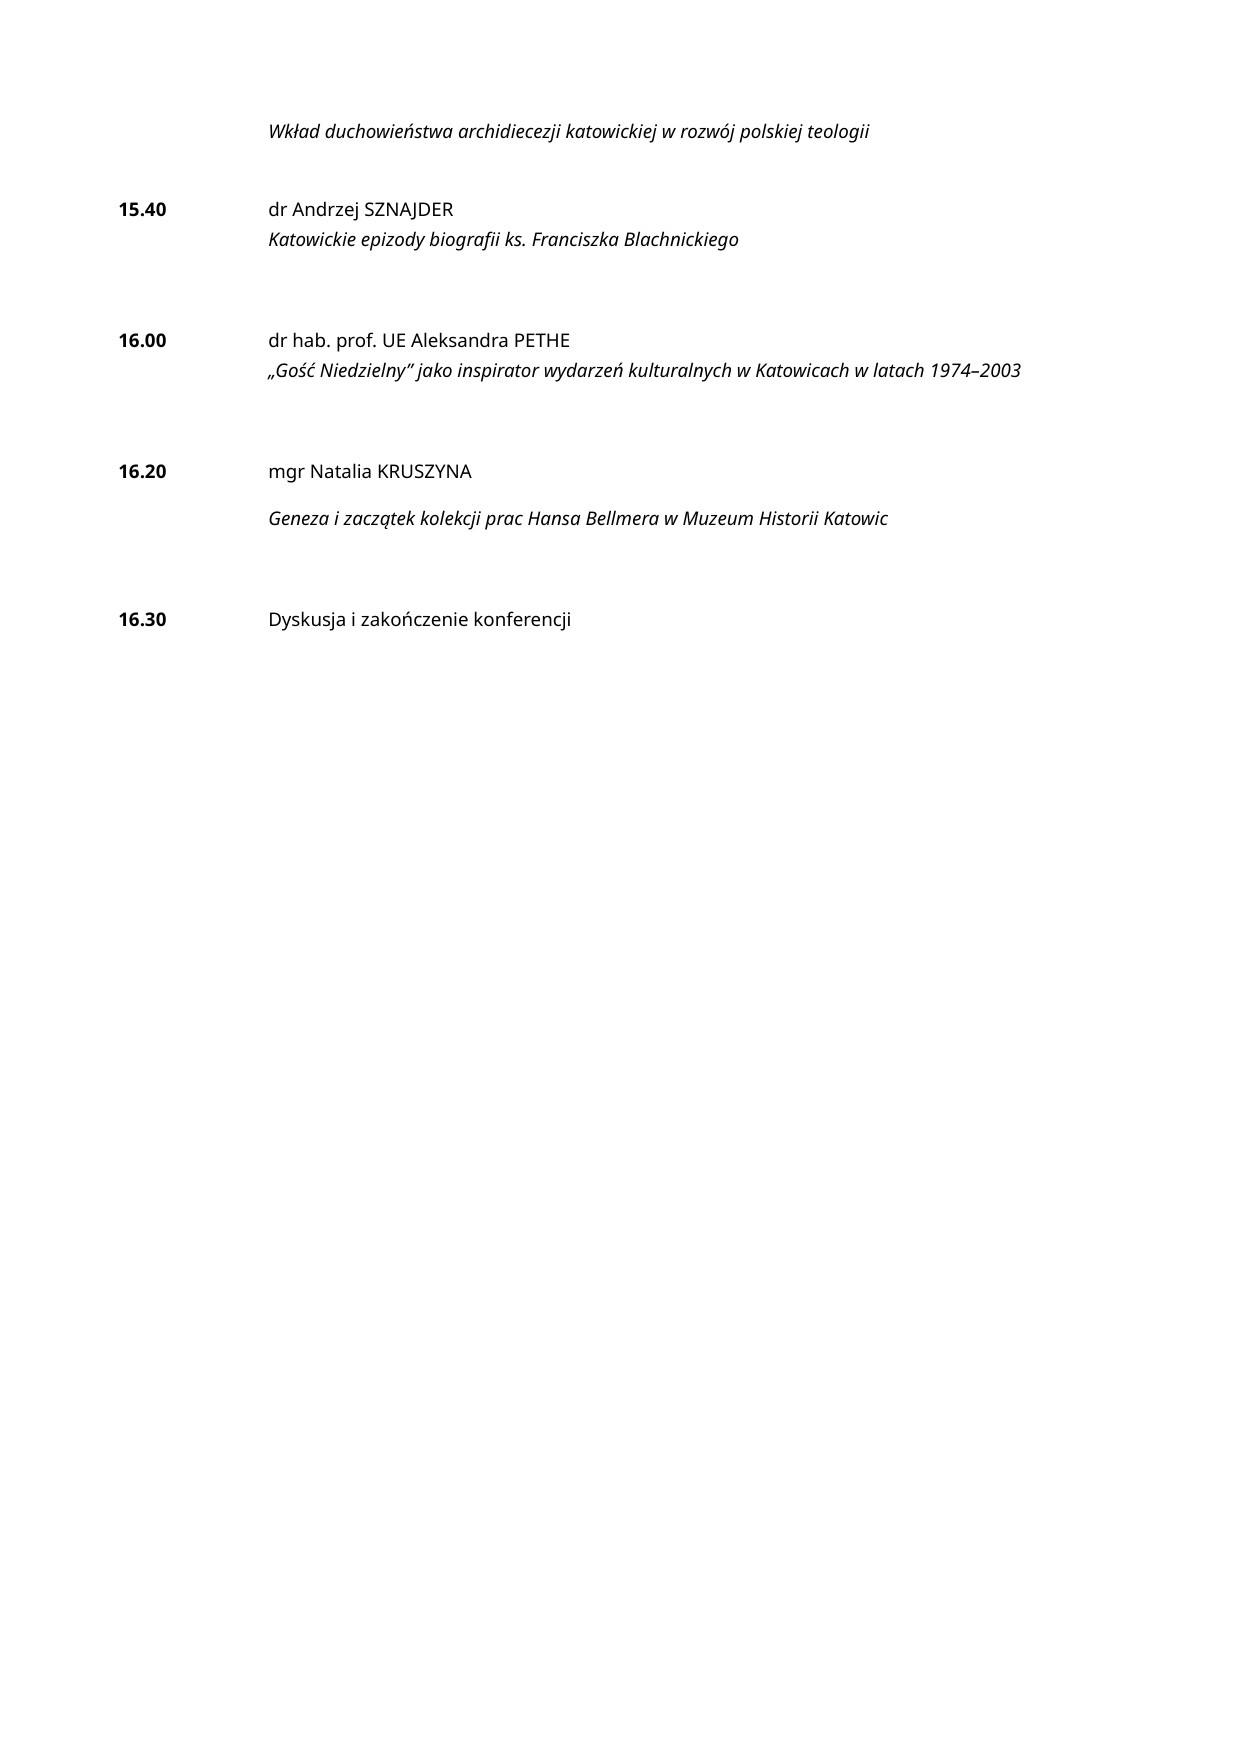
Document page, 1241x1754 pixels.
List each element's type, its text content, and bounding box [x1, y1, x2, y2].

text 16.30 Dyskusja i zakończenie konferencji [118, 606, 1122, 632]
text Wkład duchowieństwa archidiecezji katowickiej w rozwój polskiej teologii [118, 118, 1122, 174]
text 16.00 dr hab. prof. UE Aleksandra PETHE „Gość Niedzielny” jako inspirator wydarzeń kulturalnych w Katowicach w latach 1974–2003 [118, 327, 1122, 383]
text 15.40 dr Andrzej SZNAJDER Katowickie epizody biografii ks. Franciszka Blachnickiego [118, 196, 1122, 252]
text 16.20 mgr Natalia KRUSZYNA [118, 458, 1122, 484]
text Geneza i zaczątek kolekcji prac Hansa Bellmera w Muzeum Historii Katowic [118, 506, 1122, 531]
